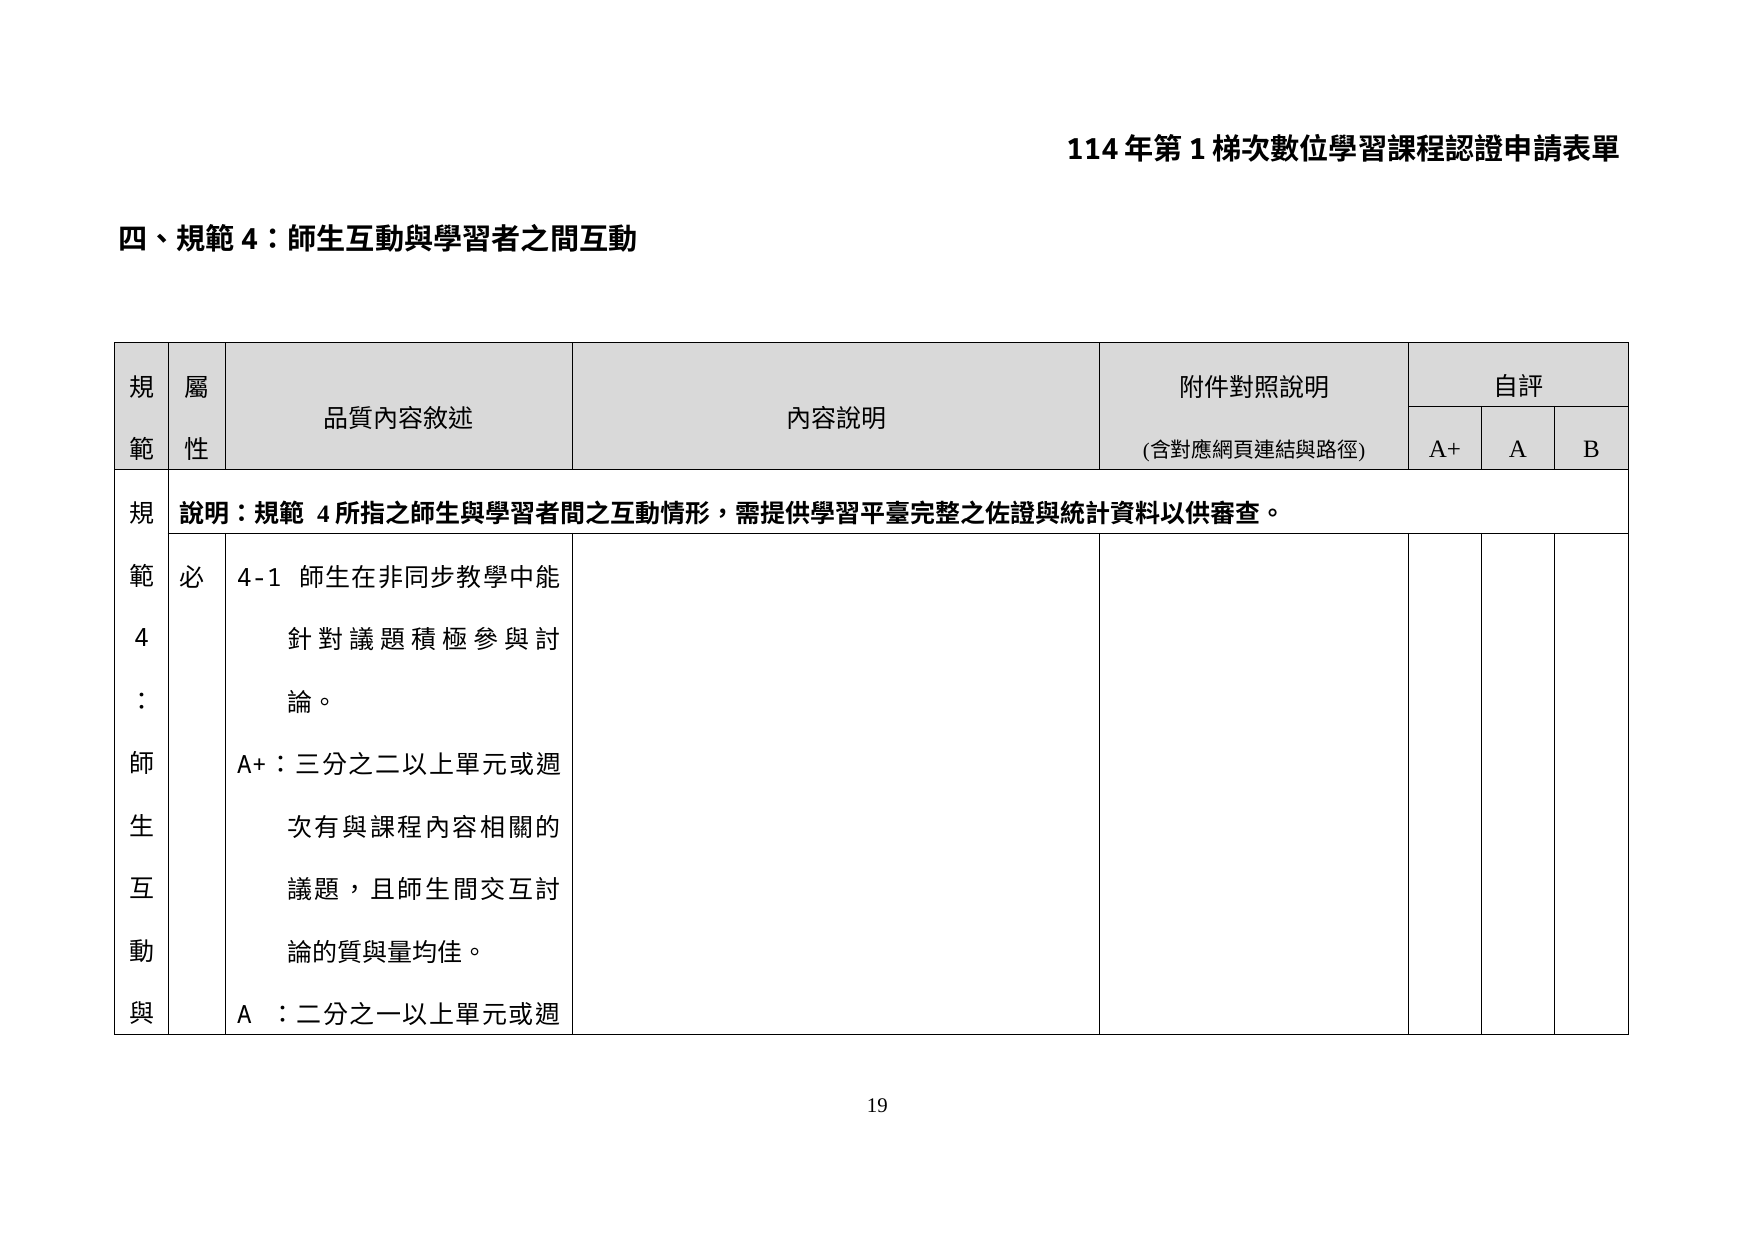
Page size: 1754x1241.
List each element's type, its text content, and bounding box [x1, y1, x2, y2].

subtitle 四、規範4：師生互動與學習者之間互動 [118, 195, 1636, 257]
table_cell 說明：規範 4 所指之師生與學習者間之互動情形，需提供學習平臺完整之佐證與統計資料以供審查。 [169, 470, 1628, 533]
table_cell A [1482, 407, 1554, 469]
table_header 附件對照說明 (含對應網頁連結與路徑) [1100, 343, 1408, 469]
table_cell [1482, 534, 1554, 1034]
table_header 自評 [1409, 343, 1628, 406]
table_cell [1409, 534, 1481, 1034]
table_cell 規範 4 ： 師生互動與 [115, 470, 168, 1034]
table_cell 必 [169, 534, 225, 1034]
table_cell [573, 534, 1099, 1034]
table_cell [1555, 534, 1628, 1034]
table_cell B [1555, 407, 1628, 469]
table_cell [1100, 534, 1408, 1034]
table_header 規範 [115, 343, 168, 469]
table_cell 4-1 師生在非同步教學中能針對議題積極參與討論。 A+：三分之二以上單元或週次有與課程內容相關的議題，且師生間交互討論的質與量均佳。 A ：二分之一以上單元或週 [226, 534, 572, 1034]
table_header 屬性 [169, 343, 225, 469]
table_header 內容說明 [573, 343, 1099, 469]
table_cell A+ [1409, 407, 1481, 469]
table_header 品質內容敘述 [226, 343, 572, 469]
